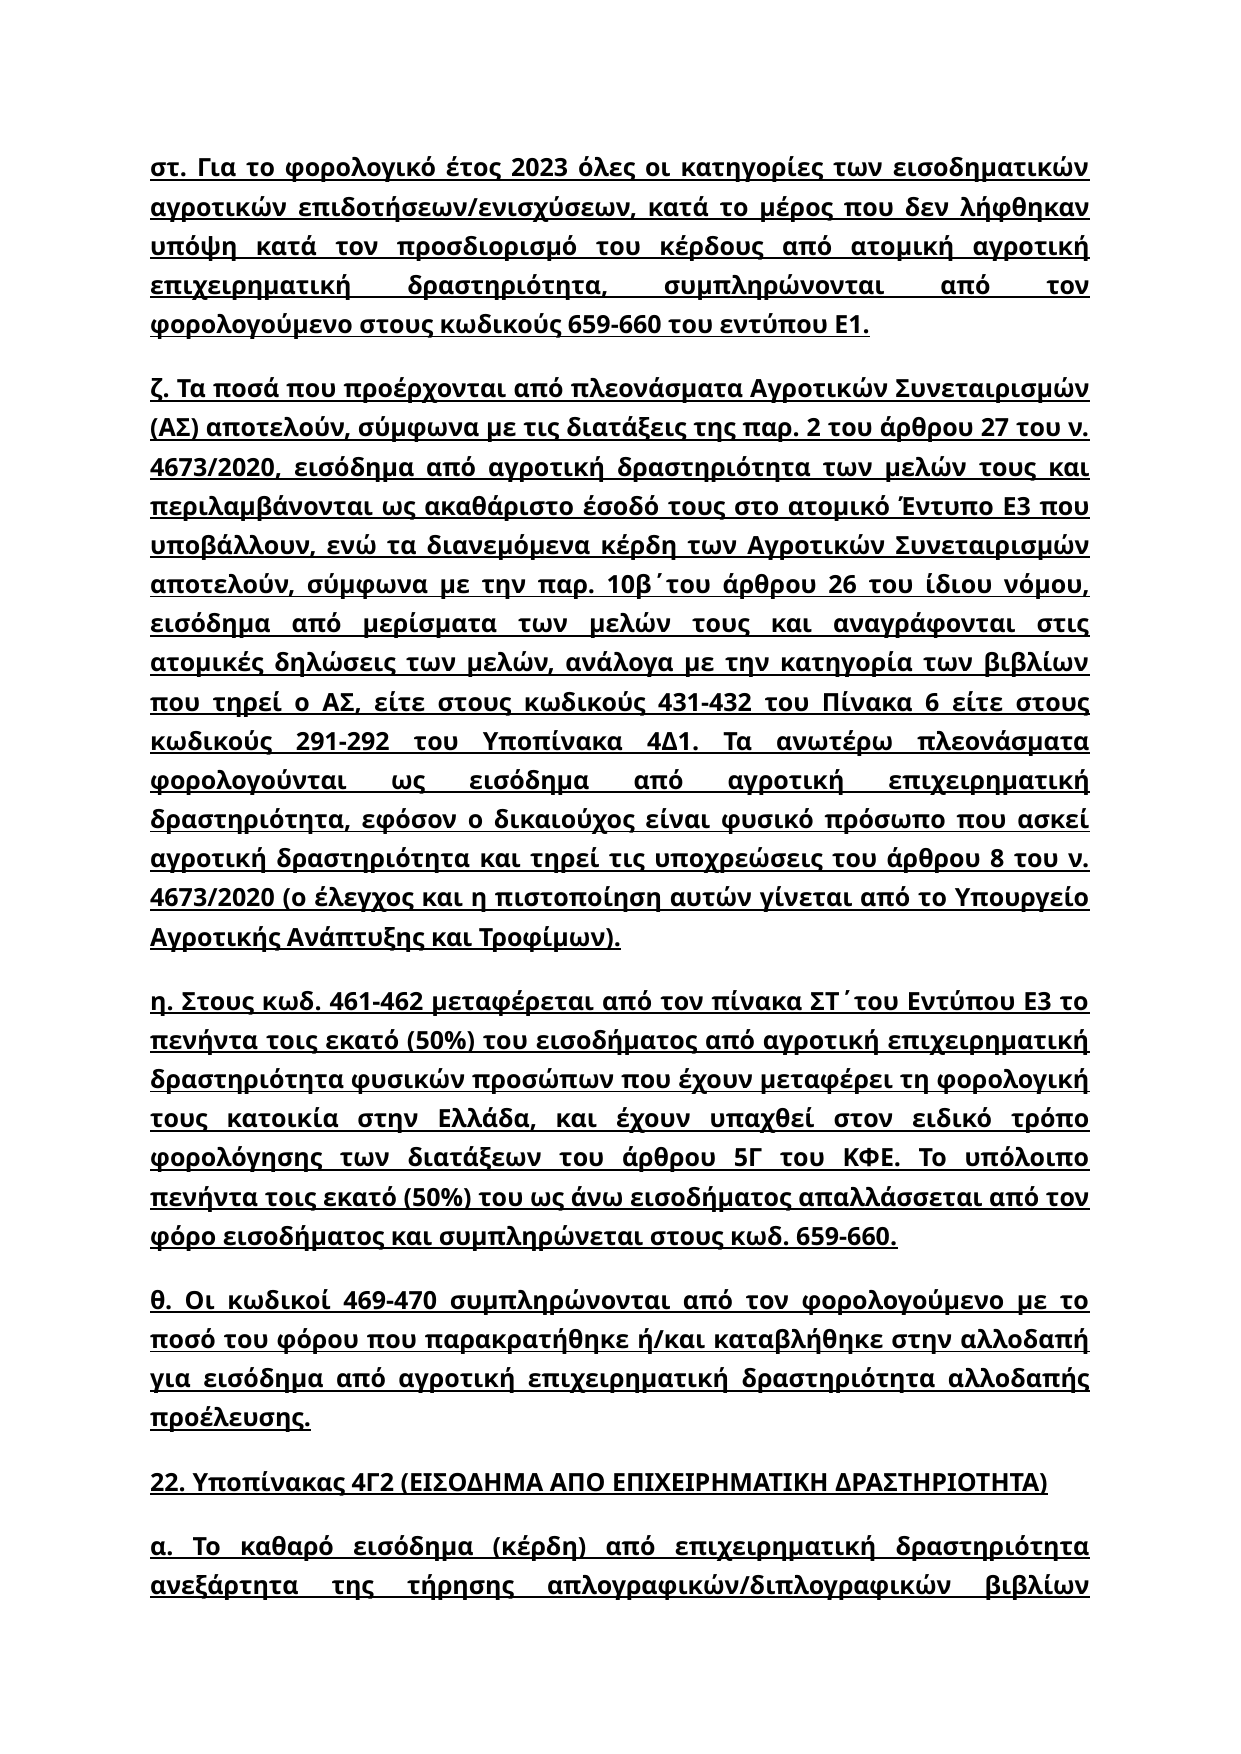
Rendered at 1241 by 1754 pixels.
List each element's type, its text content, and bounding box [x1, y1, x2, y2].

text αγροτική δραστηριότητα και τηρεί τις υποχρεώσεις του άρθρου 8 του ν. [150, 832, 1090, 870]
text ποσό του φόρου που παρακρατήθηκε ή/και καταβλήθηκε στην αλλοδαπή [150, 1313, 1090, 1351]
text υποβάλλουν, ενώ τα διανεμόμενα κέρδη των Αγροτικών Συνεταιρισμών [150, 519, 1090, 556]
text κωδικούς 291-292 του Υποπίνακα 4Δ1. Τα ανωτέρω πλεονάσματα [150, 715, 1090, 752]
text 4673/2020 (ο έλεγχος και η πιστοποίηση αυτών γίνεται από το Υπουργείο [150, 872, 1090, 909]
text 4673/2020, εισόδημα από αγροτική δραστηριότητα των μελών τους και [150, 441, 1090, 478]
text θ. Οι κωδικοί 469-470 συμπληρώνονται από τον φορολογούμενο με το [150, 1282, 1090, 1311]
text ατομικές δηλώσεις των μελών, ανάλογα με την κατηγορία των βιβλίων [150, 637, 1090, 674]
text περιλαμβάνονται ως ακαθάριστο έσοδό τους στο ατομικό Έντυπο Ε3 που [150, 480, 1090, 517]
text πενήντα τοις εκατό (50%) του εισοδήματος από αγροτική επιχειρηματική [150, 1014, 1090, 1051]
text φορολογούνται ως εισόδημα από αγροτική επιχειρηματική [150, 754, 1090, 791]
text Αγροτικής Ανάπτυξης και Τροφίμων). [150, 911, 1090, 953]
text για εισόδημα από αγροτική επιχειρηματική δραστηριότητα αλλοδαπής [150, 1352, 1090, 1390]
text φορολόγησης των διατάξεων του άρθρου 5Γ του ΚΦΕ. Το υπόλοιπο [150, 1132, 1090, 1169]
text δραστηριότητα, εφόσον ο δικαιούχος είναι φυσικό πρόσωπο που ασκεί [150, 793, 1090, 831]
text 22. Υποπίνακας 4Γ2 (ΕΙΣΟΔΗΜΑ ΑΠΟ ΕΠΙΧΕΙΡΗΜΑΤΙΚΗ ΔΡΑΣΤΗΡΙΟΤΗΤΑ) [150, 1464, 1090, 1498]
text επιχειρηματική δραστηριότητα, συμπληρώνονται από τον [150, 259, 1090, 296]
text υπόψη κατά τον προσδιορισμό του κέρδους από ατομική αγροτική [150, 220, 1090, 257]
text φόρο εισοδήματος και συμπληρώνεται στους κωδ. 659-660. [150, 1210, 1090, 1252]
text ζ. Τα ποσά που προέρχονται από πλεονάσματα Αγροτικών Συνεταιρισμών [150, 371, 1090, 400]
text πενήντα τοις εκατό (50%) του ως άνω εισοδήματος απαλλάσσεται από τον [150, 1171, 1090, 1208]
text α. Το καθαρό εισόδημα (κέρδη) από επιχειρηματική δραστηριότητα [150, 1528, 1090, 1557]
text η. Στους κωδ. 461-462 μεταφέρεται από τον πίνακα ΣΤ΄του Εντύπου Ε3 το [150, 983, 1090, 1012]
text φορολογούμενο στους κωδικούς 659-660 του εντύπου Ε1. [150, 298, 1090, 341]
text αγροτικών επιδοτήσεων/ενισχύσεων, κατά το μέρος που δεν λήφθηκαν [150, 181, 1090, 218]
text που τηρεί ο ΑΣ, είτε στους κωδικούς 431-432 του Πίνακα 6 είτε στους [150, 676, 1090, 713]
text στ. Για το φορολογικό έτος 2023 όλες οι κατηγορίες των εισοδηματικών [150, 150, 1090, 179]
text ανεξάρτητα της τήρησης απλογραφικών/διπλογραφικών βιβλίων [150, 1559, 1090, 1596]
text αποτελούν, σύμφωνα με την παρ. 10β΄του άρθρου 26 του ίδιου νόμου, [150, 558, 1090, 596]
text δραστηριότητα φυσικών προσώπων που έχουν μεταφέρει τη φορολογική [150, 1053, 1090, 1091]
text προέλευσης. [150, 1392, 1090, 1434]
text τους κατοικία στην Ελλάδα, και έχουν υπαχθεί στον ειδικό τρόπο [150, 1092, 1090, 1130]
text εισόδημα από μερίσματα των μελών τους και αναγράφονται στις [150, 597, 1090, 635]
text (ΑΣ) αποτελούν, σύμφωνα με τις διατάξεις της παρ. 2 του άρθρου 27 του ν. [150, 402, 1090, 439]
